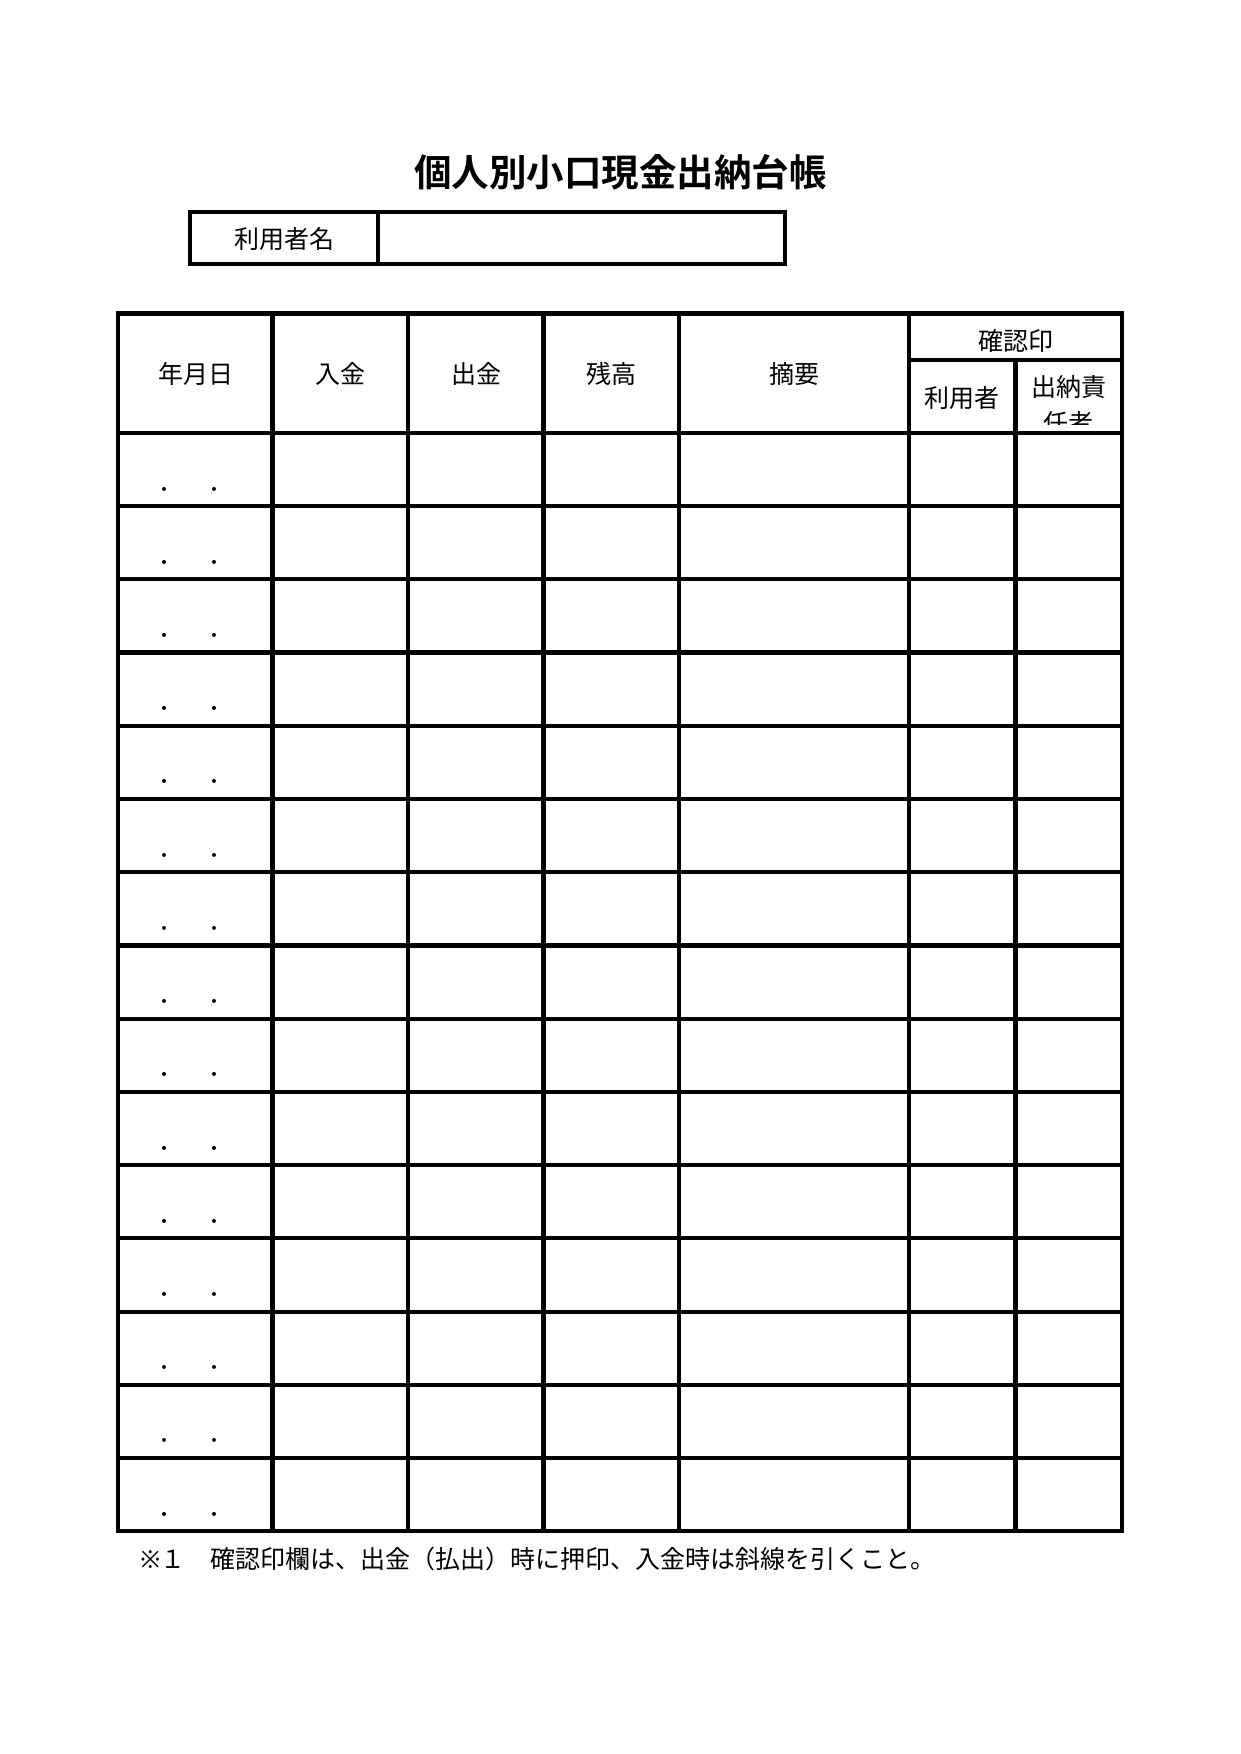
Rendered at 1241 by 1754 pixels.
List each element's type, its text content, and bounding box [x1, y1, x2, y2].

table_cell 利用者 [911, 362, 1013, 431]
table_header [118, 210, 188, 262]
table_header [787, 210, 1122, 262]
table_cell [1018, 508, 1120, 577]
table_cell [546, 508, 677, 577]
table_cell [275, 801, 406, 870]
table_cell [546, 1094, 677, 1163]
table_cell [911, 1314, 1013, 1383]
table_cell [546, 655, 677, 724]
table_cell [681, 948, 907, 1017]
table_cell [1018, 1460, 1120, 1529]
table_cell [410, 948, 541, 1017]
table_cell [1018, 728, 1120, 797]
table_cell ． ． [120, 508, 270, 577]
table_cell [275, 1167, 406, 1236]
table_cell ． ． [120, 1167, 270, 1236]
table_cell [1018, 1021, 1120, 1090]
table_cell [546, 728, 677, 797]
table_cell [681, 1094, 907, 1163]
table_cell [681, 1460, 907, 1529]
table_cell [546, 1167, 677, 1236]
table_cell [911, 874, 1013, 943]
table_cell [275, 874, 406, 943]
table_cell [275, 1240, 406, 1309]
table_cell [546, 1460, 677, 1529]
table_cell 摘要 [681, 316, 907, 431]
table_cell ． ． [120, 435, 270, 504]
table_cell [681, 1021, 907, 1090]
table_cell ． ． [120, 581, 270, 650]
table_cell [410, 435, 541, 504]
table_cell [681, 1314, 907, 1383]
table_cell [911, 948, 1013, 1017]
table_cell ． ． [120, 1314, 270, 1383]
table_cell [911, 655, 1013, 724]
table_cell 出納責任者 [1018, 362, 1120, 431]
table_cell [911, 728, 1013, 797]
table_cell [911, 1240, 1013, 1309]
table_cell [410, 728, 541, 797]
table_cell [410, 655, 541, 724]
table_cell [546, 581, 677, 650]
table_cell [1018, 435, 1120, 504]
table_cell [410, 508, 541, 577]
table_cell ． ． [120, 1240, 270, 1309]
table_cell ． ． [120, 801, 270, 870]
table_cell [275, 508, 406, 577]
table_cell [410, 874, 541, 943]
table_cell [681, 728, 907, 797]
table_cell [275, 1387, 406, 1456]
table_cell ． ． [120, 874, 270, 943]
table_cell 残高 [546, 316, 677, 431]
table_cell [275, 1460, 406, 1529]
table_cell [546, 801, 677, 870]
table_cell [681, 874, 907, 943]
title 個人別小口現金出納台帳 [118, 143, 1122, 197]
table_cell [681, 1240, 907, 1309]
table_cell [410, 1240, 541, 1309]
table_header [380, 214, 783, 262]
table_cell [681, 801, 907, 870]
table_cell [911, 435, 1013, 504]
table_cell [911, 1387, 1013, 1456]
table_cell [681, 655, 907, 724]
table_cell [1018, 1314, 1120, 1383]
table_cell [681, 581, 907, 650]
table_cell [1018, 581, 1120, 650]
table_cell [911, 1021, 1013, 1090]
table_cell [546, 1240, 677, 1309]
table_cell [275, 948, 406, 1017]
table_cell [911, 1094, 1013, 1163]
table_cell [1018, 655, 1120, 724]
table_header 利用者名 [192, 214, 376, 262]
table_cell 入金 [275, 316, 406, 431]
table_cell [275, 1314, 406, 1383]
table_cell [546, 1314, 677, 1383]
table_cell [546, 435, 677, 504]
table_cell ． ． [120, 728, 270, 797]
table_cell [410, 1167, 541, 1236]
table_cell [681, 1387, 907, 1456]
table_cell [410, 581, 541, 650]
table_cell [911, 1460, 1013, 1529]
table_cell [410, 1387, 541, 1456]
table_cell ． ． [120, 1094, 270, 1163]
table_cell ． ． [120, 1387, 270, 1456]
table_cell [911, 801, 1013, 870]
table_cell [275, 728, 406, 797]
table_cell [911, 508, 1013, 577]
table_cell [546, 1021, 677, 1090]
table_cell [1018, 801, 1120, 870]
table_cell [275, 435, 406, 504]
table_cell [410, 1021, 541, 1090]
table_cell [911, 1167, 1013, 1236]
table_cell [546, 874, 677, 943]
table_cell [410, 1094, 541, 1163]
table_cell [410, 801, 541, 870]
table_cell 確認印 [911, 316, 1120, 357]
table_cell [410, 1314, 541, 1383]
table_cell ． ． [120, 1460, 270, 1529]
table_cell ． ． [120, 1021, 270, 1090]
table_cell 年月日 [120, 316, 270, 431]
table_cell [1018, 1094, 1120, 1163]
table_cell [546, 1387, 677, 1456]
table_cell [681, 508, 907, 577]
table_cell [546, 948, 677, 1017]
table_cell [911, 581, 1013, 650]
table_cell [681, 435, 907, 504]
table_cell [1018, 1167, 1120, 1236]
table_cell [275, 1021, 406, 1090]
table_cell [1018, 1387, 1120, 1456]
table_cell [275, 581, 406, 650]
table_cell 出金 [410, 316, 541, 431]
table_cell [681, 1167, 907, 1236]
table_cell [275, 1094, 406, 1163]
table_cell [1018, 948, 1120, 1017]
text ※１ 確認印欄は、出金（払出）時に押印、入金時は斜線を引くこと。 [129, 1540, 1111, 1576]
table_cell [1018, 874, 1120, 943]
table_cell [275, 655, 406, 724]
table_cell ． ． [120, 655, 270, 724]
table_cell [118, 262, 1122, 311]
table_cell [410, 1460, 541, 1529]
table_cell [1018, 1240, 1120, 1309]
table_cell ． ． [120, 948, 270, 1017]
